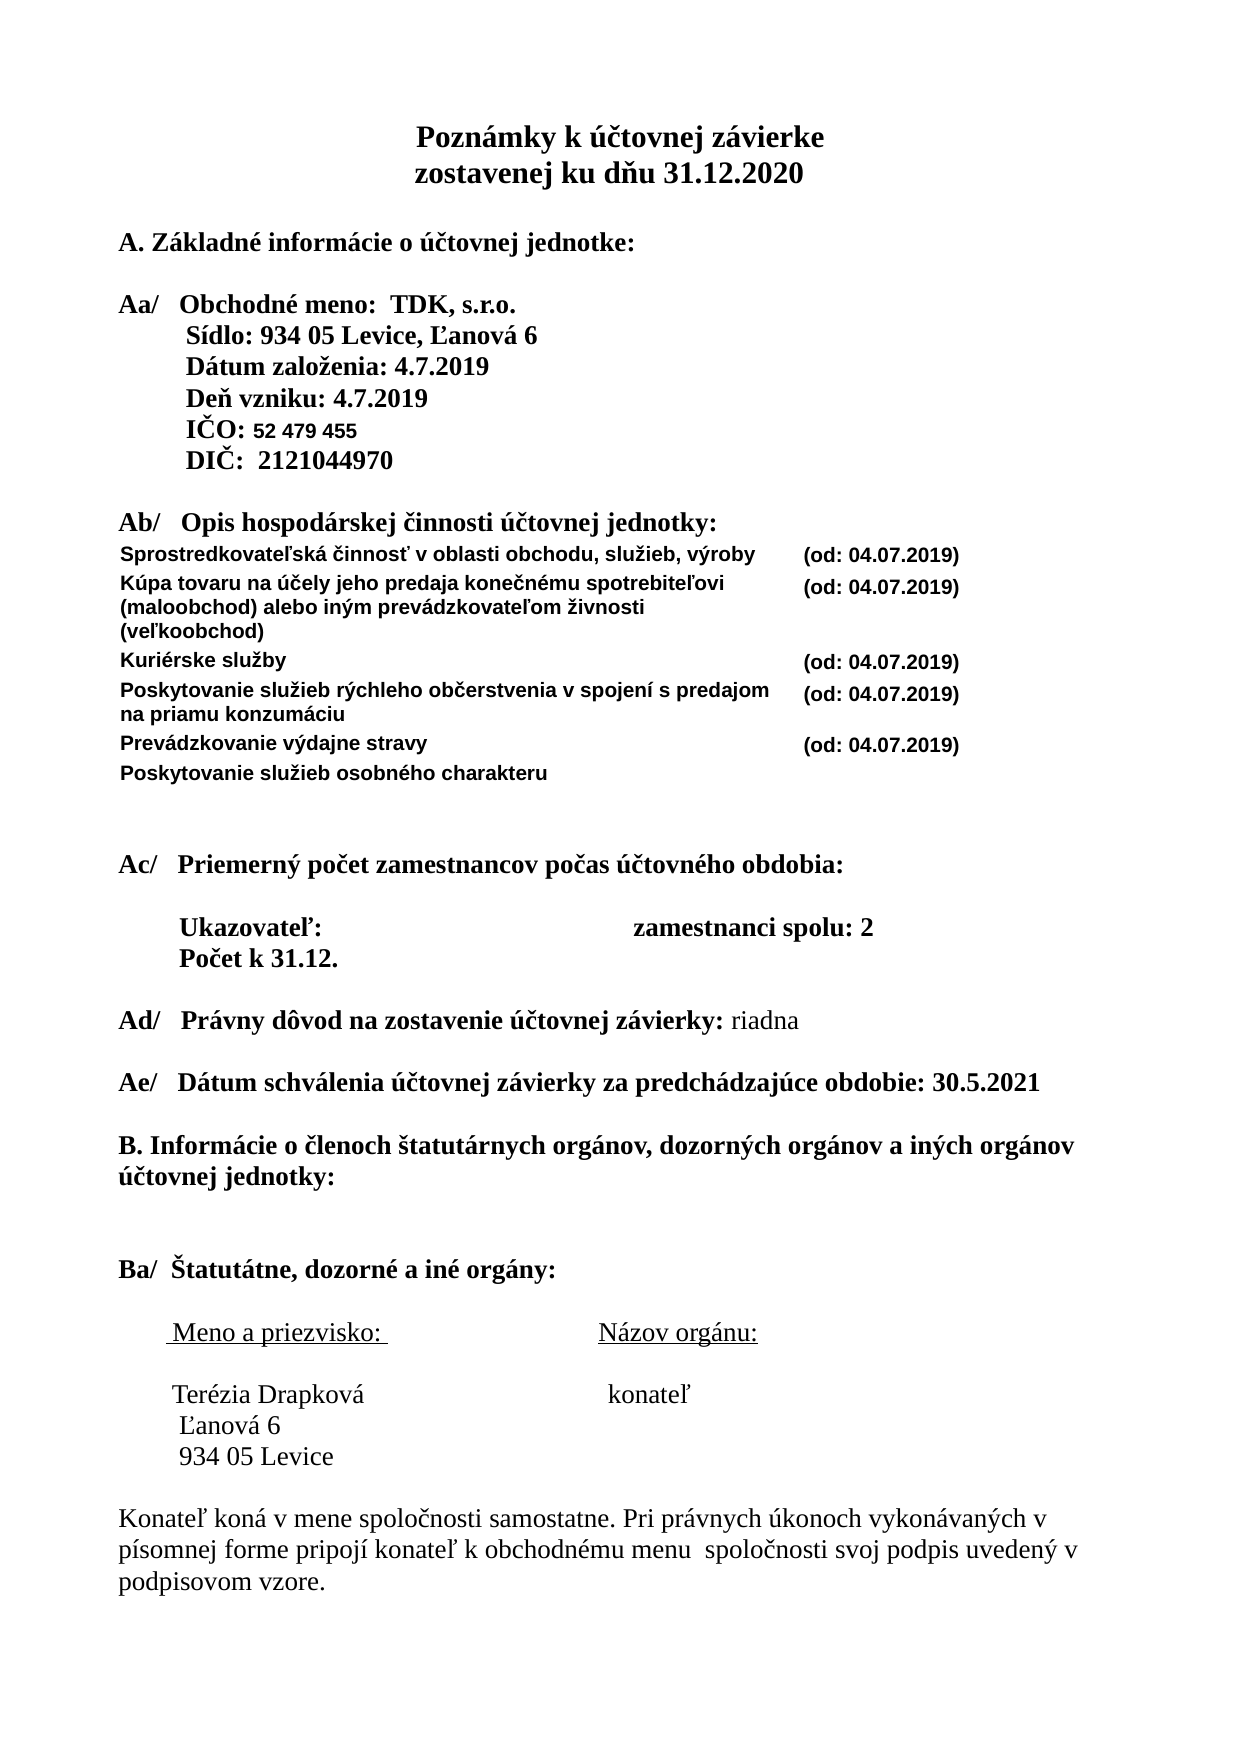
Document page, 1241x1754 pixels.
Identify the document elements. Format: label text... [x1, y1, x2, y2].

text Poznámky k účtovnej závierke [118, 118, 1122, 154]
text Ae/ Dátum schválenia účtovnej závierky za predchádzajúce obdobie: 30.5.2021 [118, 1066, 1122, 1098]
table_header Poskytovanie služieb rýchleho občerstvenia v spojení s predajom na priamu konzumáciu [118, 676, 789, 727]
table_header Sprostredkovateľská činnosť v oblasti obchodu, služieb, výroby [118, 538, 789, 569]
table_header (od: 04.07.2019) [789, 569, 1122, 644]
text B. Informácie o členoch štatutárnych orgánov, dozorných orgánov a iných orgánov účtovnej jednotky: [118, 1129, 1122, 1191]
text Počet k 31.12. [118, 942, 1122, 973]
table_header Prevádzkovanie výdajne stravy [118, 727, 789, 759]
text Deň vzniku: 4.7.2019 [118, 382, 1122, 413]
text Sídlo: 934 05 Levice, Ľanová 6 [118, 319, 1122, 351]
text Ab/ Opis hospodárskej činnosti účtovnej jednotky: [118, 506, 1122, 537]
text IČO: 52 479 455 [118, 413, 1122, 444]
text Dátum založenia: 4.7.2019 [118, 351, 1122, 382]
table_header (od: 04.07.2019) [789, 676, 1122, 727]
text Ľanová 6 [118, 1409, 1122, 1440]
text A. Základné informácie o účtovnej jednotke: [118, 226, 1122, 257]
text Ukazovateľ: zamestnanci spolu: 2 [118, 911, 1122, 942]
table_header (od: 04.07.2019) [789, 538, 1122, 569]
table_header (od: 04.07.2019) [789, 727, 1122, 759]
text Ba/ Štatutátne, dozorné a iné orgány: [118, 1253, 1122, 1284]
text Konateľ koná v mene spoločnosti samostatne. Pri právnych úkonoch vykonávaných v písomnej forme pripojí konateľ k obchodnému menu spoločnosti svoj podpis uvedený v podpisovom vzore. [118, 1502, 1122, 1596]
text zostavenej ku dňu 31.12.2020 [118, 154, 1122, 190]
table_header Kuriérske služby [118, 644, 789, 676]
text Ad/ Právny dôvod na zostavenie účtovnej závierky: riadna [118, 1004, 1122, 1035]
text Aa/ Obchodné meno: TDK, s.r.o. [118, 288, 1122, 319]
text Terézia Drapková konateľ [118, 1378, 1122, 1409]
text Meno a priezvisko: Názov orgánu: [118, 1316, 1122, 1347]
table_header (od: 04.07.2019) [789, 644, 1122, 676]
text DIČ: 2121044970 [118, 444, 1122, 475]
table_header Kúpa tovaru na účely jeho predaja konečnému spotrebiteľovi (maloobchod) alebo iným prevádzkovateľom živnosti (veľkoobchod) [118, 569, 789, 644]
text 934 05 Levice [118, 1440, 1122, 1471]
table_header Poskytovanie služieb osobného charakteru [118, 759, 1122, 786]
text Ac/ Priemerný počet zamestnancov počas účtovného obdobia: [118, 848, 1122, 879]
